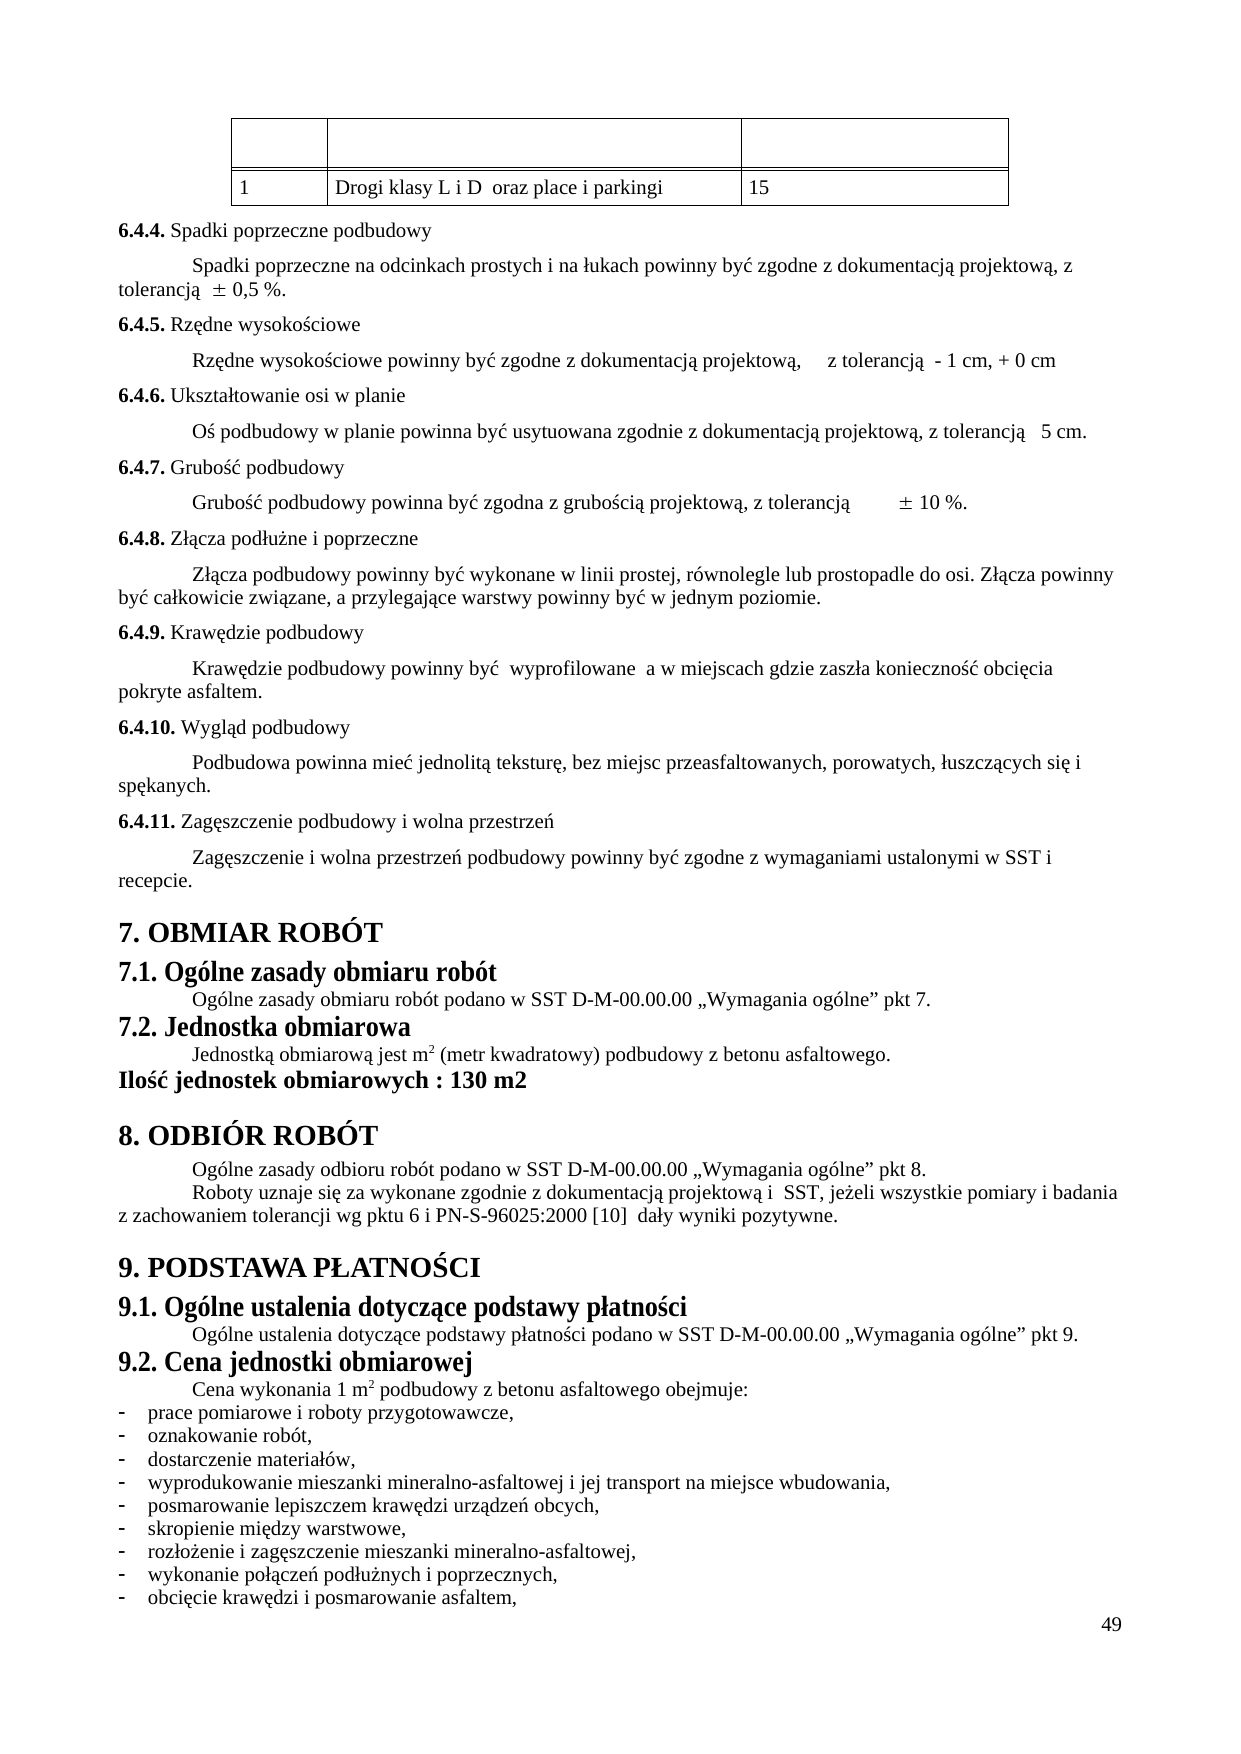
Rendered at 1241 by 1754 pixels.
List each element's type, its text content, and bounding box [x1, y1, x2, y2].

table_cell 1 [232, 171, 327, 205]
text Ilość jednostek obmiarowych : 130 m2 [118, 1066, 1122, 1094]
table_header [742, 119, 1008, 167]
table_header [328, 119, 741, 167]
subtitle 9.1. Ogólne ustalenia dotyczące podstawy płatności [118, 1290, 1122, 1323]
text Zagęszczenie i wolna przestrzeń podbudowy powinny być zgodne z wymaganiami ustalonymi w SST i recepcie. [118, 846, 1122, 892]
subtitle 7.1. Ogólne zasady obmiaru robót [118, 955, 1122, 988]
subtitle 8. ODBIÓR ROBÓT [118, 1119, 1122, 1151]
list skropienie między warstwowe, [118, 1517, 1122, 1540]
text 6.4.5. Rzędne wysokościowe [118, 313, 1122, 336]
text 6.4.11. Zagęszczenie podbudowy i wolna przestrzeń [118, 810, 1122, 833]
list wykonanie połączeń podłużnych i poprzecznych, [118, 1563, 1122, 1586]
list posmarowanie lepiszczem krawędzi urządzeń obcych, [118, 1494, 1122, 1517]
text Krawędzie podbudowy powinny być wyprofilowane a w miejscach gdzie zaszła konieczność obcięcia pokryte asfaltem. [118, 657, 1122, 703]
text Grubość podbudowy powinna być zgodna z grubością projektową, z tolerancją ± 10 %. [118, 491, 1122, 514]
text 6.4.8. Złącza podłużne i poprzeczne [118, 527, 1122, 550]
text Roboty uznaje się za wykonane zgodnie z dokumentacją projektową i SST, jeżeli wszystkie pomiary i badania z zachowaniem tolerancji wg pktu 6 i PN-S-96025:2000 [10] dały wyniki pozytywne. [118, 1181, 1122, 1227]
text Ogólne ustalenia dotyczące podstawy płatności podano w SST D-M-00.00.00 „Wymagania ogólne” pkt 9. [118, 1323, 1122, 1346]
table_cell 15 [742, 171, 1008, 205]
table_header [232, 119, 327, 167]
text 6.4.4. Spadki poprzeczne podbudowy [118, 219, 1122, 242]
subtitle 7. OBMIAR ROBÓT [118, 917, 1122, 949]
subtitle 9.2. Cena jednostki obmiarowej [118, 1346, 1122, 1378]
subtitle 7.2. Jednostka obmiarowa [118, 1011, 1122, 1043]
text Podbudowa powinna mieć jednolitą teksturę, bez miejsc przeasfaltowanych, porowatych, łuszczących się i spękanych. [118, 751, 1122, 797]
text Ogólne zasady obmiaru robót podano w SST D-M-00.00.00 „Wymagania ogólne” pkt 7. [118, 988, 1122, 1011]
text 6.4.7. Grubość podbudowy [118, 456, 1122, 479]
list obcięcie krawędzi i posmarowanie asfaltem, [118, 1586, 1122, 1609]
text Jednostką obmiarową jest m2 (metr kwadratowy) podbudowy z betonu asfaltowego. [118, 1043, 1122, 1066]
list dostarczenie materiałów, [118, 1447, 1122, 1471]
text 6.4.10. Wygląd podbudowy [118, 716, 1122, 739]
text Rzędne wysokościowe powinny być zgodne z dokumentacją projektową, z tolerancją - 1 cm, + 0 cm [118, 349, 1122, 372]
list wyprodukowanie mieszanki mineralno-asfaltowej i jej transport na miejsce wbudowania, [118, 1471, 1122, 1494]
text Oś podbudowy w planie powinna być usytuowana zgodnie z dokumentacją projektową, z tolerancją 5 cm. [118, 420, 1122, 443]
subtitle 9. PODSTAWA PŁATNOŚCI [118, 1252, 1122, 1284]
text Spadki poprzeczne na odcinkach prostych i na łukach powinny być zgodne z dokumentacją projektową, z tolerancją ± 0,5 %. [118, 254, 1122, 301]
table_cell Drogi klasy L i D oraz place i parkingi [328, 171, 741, 205]
text Cena wykonania 1 m2 podbudowy z betonu asfaltowego obejmuje: [118, 1378, 1122, 1401]
list prace pomiarowe i roboty przygotowawcze, [118, 1401, 1122, 1424]
list oznakowanie robót, [118, 1424, 1122, 1447]
text Złącza podbudowy powinny być wykonane w linii prostej, równolegle lub prostopadle do osi. Złącza powinny być całkowicie związane, a przylegające warstwy powinny być w jednym poziomie. [118, 562, 1122, 609]
text 6.4.6. Ukształtowanie osi w planie [118, 384, 1122, 407]
list rozłożenie i zagęszczenie mieszanki mineralno-asfaltowej, [118, 1540, 1122, 1563]
text Ogólne zasady odbioru robót podano w SST D-M-00.00.00 „Wymagania ogólne” pkt 8. [118, 1157, 1122, 1181]
text 6.4.9. Krawędzie podbudowy [118, 621, 1122, 644]
